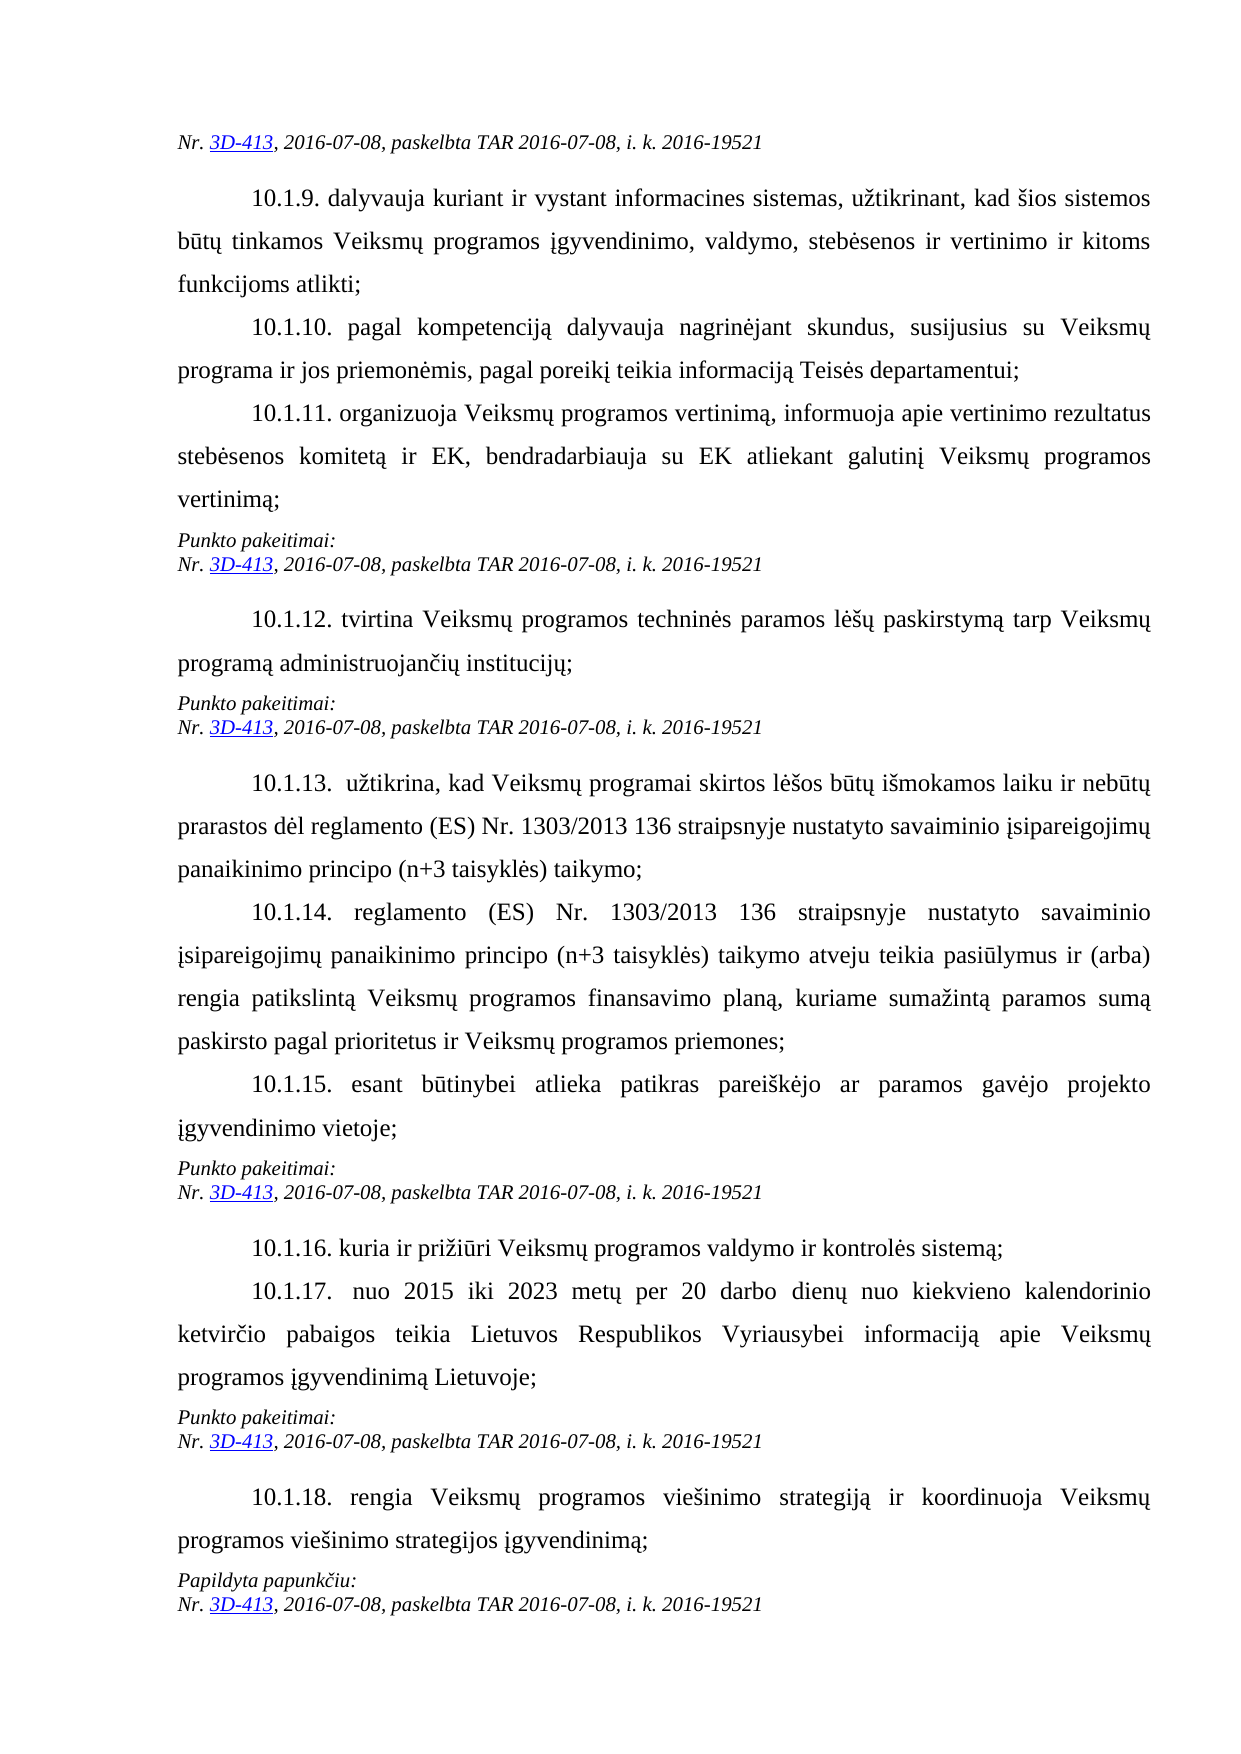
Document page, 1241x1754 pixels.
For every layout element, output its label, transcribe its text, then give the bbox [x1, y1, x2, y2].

text Nr. 3D-413, 2016-07-08, paskelbta TAR 2016-07-08, i. k. 2016-19521 [177, 715, 1152, 739]
text Punkto pakeitimai: [177, 691, 1152, 715]
text Punkto pakeitimai: [177, 1156, 1152, 1180]
text 10.1.14. reglamento (ES) Nr. 1303/2013 136 straipsnyje nustatyto savaiminio įsipareigojimų panaikinimo principo (n+3 taisyklės) taikymo atveju teikia pasiūlymus ir (arba) rengia patikslintą Veiksmų programos finansavimo planą, kuriame sumažintą paramos sumą paskirsto pagal prioritetus ir Veiksmų programos priemones; [177, 897, 1152, 1055]
text 10.1.12. tvirtina Veiksmų programos techninės paramos lėšų paskirstymą tarp Veiksmų programą administruojančių institucijų; [177, 604, 1152, 676]
text 10.1.10. pagal kompetenciją dalyvauja nagrinėjant skundus, susijusius su Veiksmų programa ir jos priemonėmis, pagal poreikį teikia informaciją Teisės departamentui; [177, 312, 1152, 384]
text 10.1.11. organizuoja Veiksmų programos vertinimą, informuoja apie vertinimo rezultatus stebėsenos komitetą ir EK, bendradarbiauja su EK atliekant galutinį Veiksmų programos vertinimą; [177, 398, 1152, 513]
text Punkto pakeitimai: [177, 1405, 1152, 1429]
text Nr. 3D-413, 2016-07-08, paskelbta TAR 2016-07-08, i. k. 2016-19521 [177, 1429, 1152, 1453]
text 10.1.15. esant būtinybei atlieka patikras pareiškėjo ar paramos gavėjo projekto įgyvendinimo vietoje; [177, 1069, 1152, 1141]
text 10.1.17. nuo 2015 iki 2023 metų per 20 darbo dienų nuo kiekvieno kalendorinio ketvirčio pabaigos teikia Lietuvos Respublikos Vyriausybei informaciją apie Veiksmų programos įgyvendinimą Lietuvoje; [177, 1276, 1152, 1391]
text Nr. 3D-413, 2016-07-08, paskelbta TAR 2016-07-08, i. k. 2016-19521 [177, 1180, 1152, 1204]
text 10.1.16. kuria ir prižiūri Veiksmų programos valdymo ir kontrolės sistemą; [177, 1233, 1152, 1261]
text Nr. 3D-413, 2016-07-08, paskelbta TAR 2016-07-08, i. k. 2016-19521 [177, 130, 1152, 154]
text Nr. 3D-413, 2016-07-08, paskelbta TAR 2016-07-08, i. k. 2016-19521 [177, 1592, 1152, 1616]
text 10.1.18. rengia Veiksmų programos viešinimo strategiją ir koordinuoja Veiksmų programos viešinimo strategijos įgyvendinimą; [177, 1482, 1152, 1554]
text 10.1.13. užtikrina, kad Veiksmų programai skirtos lėšos būtų išmokamos laiku ir nebūtų prarastos dėl reglamento (ES) Nr. 1303/2013 136 straipsnyje nustatyto savaiminio įsipareigojimų panaikinimo principo (n+3 taisyklės) taikymo; [177, 768, 1152, 883]
text Papildyta papunkčiu: [177, 1568, 1152, 1592]
text 10.1.9. dalyvauja kuriant ir vystant informacines sistemas, užtikrinant, kad šios sistemos būtų tinkamos Veiksmų programos įgyvendinimo, valdymo, stebėsenos ir vertinimo ir kitoms funkcijoms atlikti; [177, 183, 1152, 298]
text Punkto pakeitimai: [177, 528, 1152, 552]
text Nr. 3D-413, 2016-07-08, paskelbta TAR 2016-07-08, i. k. 2016-19521 [177, 552, 1152, 576]
